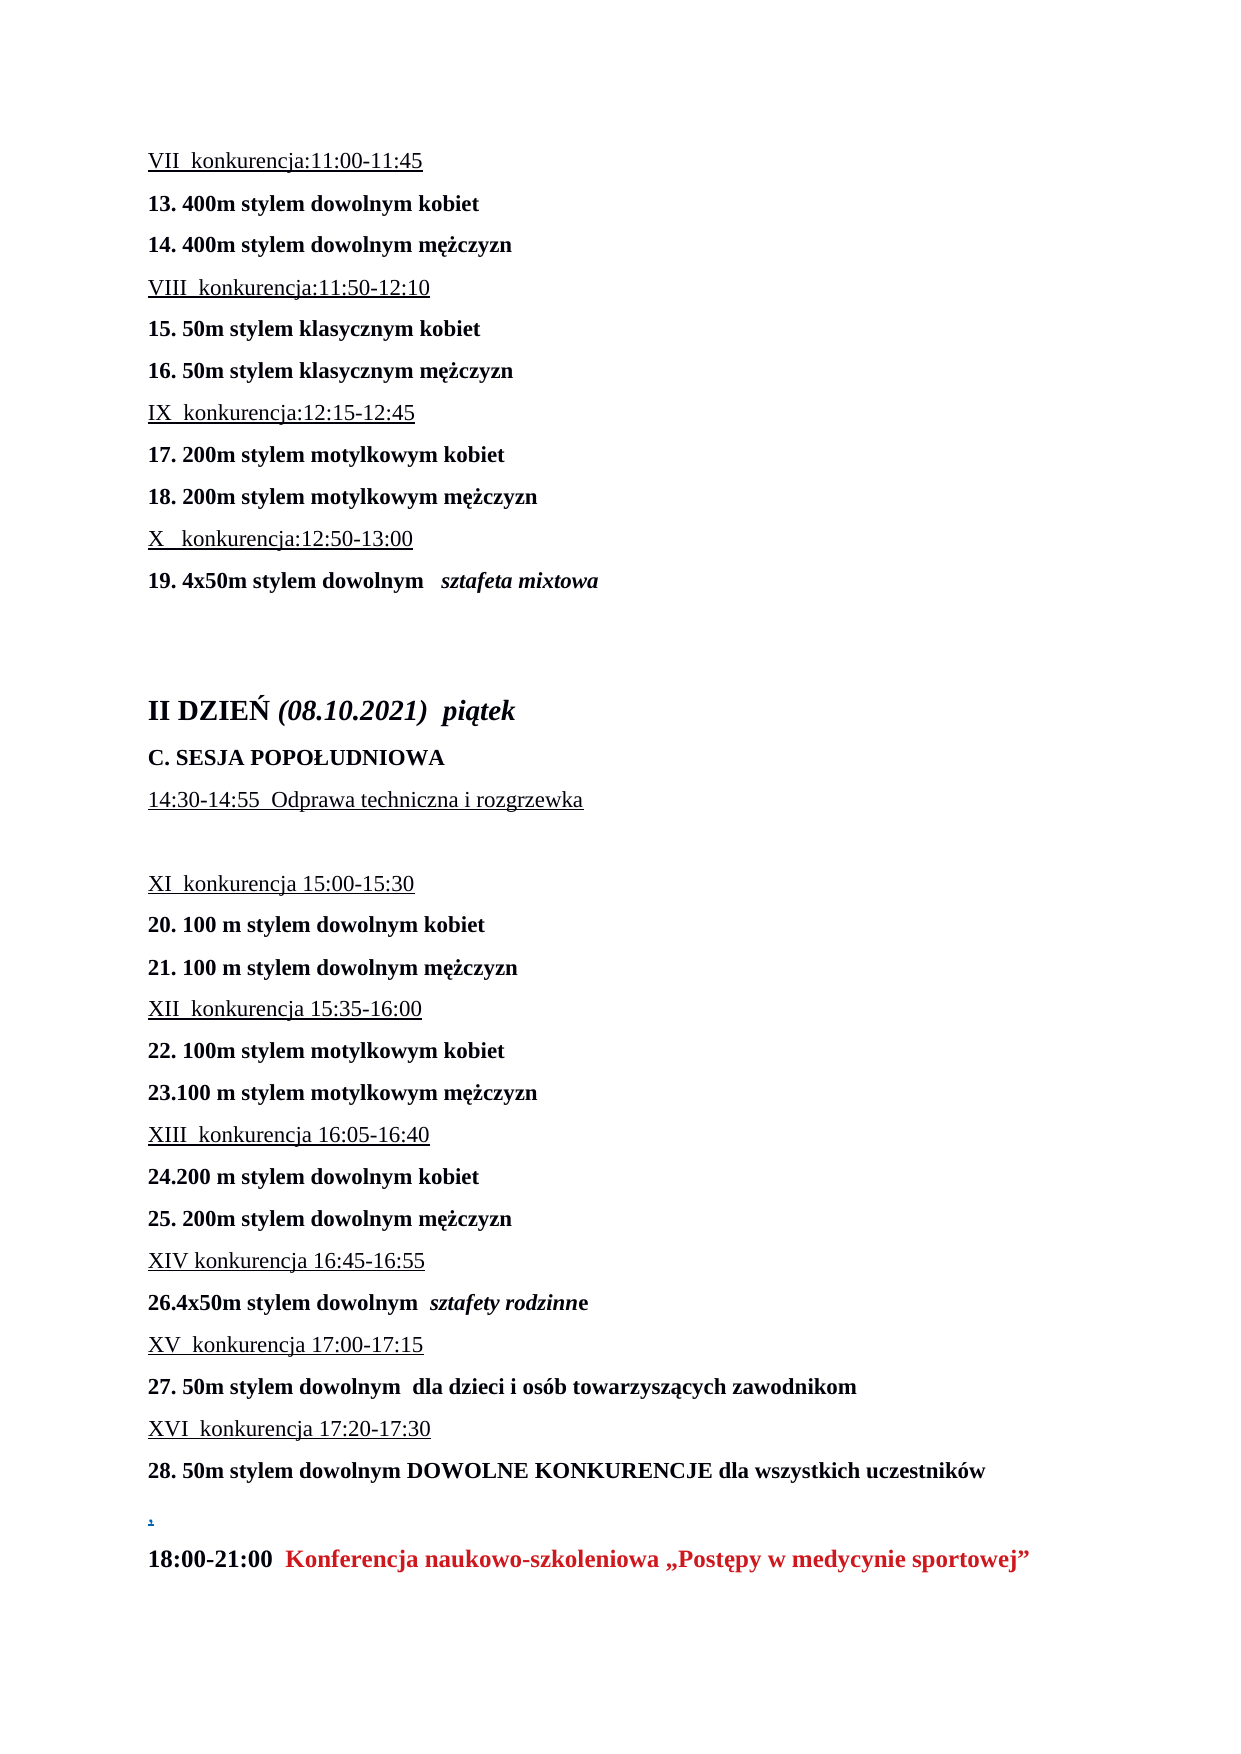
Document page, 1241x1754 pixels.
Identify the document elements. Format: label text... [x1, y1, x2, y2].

text 23.100 m stylem motylkowym mężczyzn [148, 1079, 1107, 1106]
text XI konkurencja 15:00-15:30 [148, 869, 1107, 896]
text 21. 100 m stylem dowolnym mężczyzn [148, 953, 1107, 980]
text 17. 200m stylem motylkowym kobiet [148, 441, 1107, 468]
text 20. 100 m stylem dowolnym kobiet [148, 912, 1107, 938]
text XII konkurencja 15:35-16:00 [148, 996, 1107, 1022]
text C. SESJA POPOŁUDNIOWA [148, 744, 1107, 770]
text 25. 200m stylem dowolnym mężczyzn [148, 1205, 1107, 1232]
text 14. 400m stylem dowolnym mężczyzn [148, 232, 1107, 258]
text , [148, 1499, 1107, 1528]
text XIII konkurencja 16:05-16:40 [148, 1121, 1107, 1148]
text 13. 400m stylem dowolnym kobiet [148, 189, 1107, 216]
text VII konkurencja:11:00-11:45 [148, 148, 1107, 174]
text 24.200 m stylem dowolnym kobiet [148, 1163, 1107, 1190]
text XVI konkurencja 17:20-17:30 [148, 1415, 1107, 1442]
text II DZIEŃ (08.10.2021) piątek [148, 693, 1107, 727]
text 16. 50m stylem klasycznym mężczyzn [148, 357, 1107, 384]
text 26.4x50m stylem dowolnym sztafety rodzinne [148, 1289, 1107, 1316]
text 18:00-21:00 Konferencja naukowo-szkoleniowa „Postępy w medycynie sportowej” [148, 1544, 1107, 1573]
text VIII konkurencja:11:50-12:10 [148, 273, 1107, 300]
text XV konkurencja 17:00-17:15 [148, 1331, 1107, 1358]
text 19. 4x50m stylem dowolnym sztafeta mixtowa [148, 567, 1107, 594]
text 14:30-14:55 Odprawa techniczna i rozgrzewka [148, 786, 1107, 812]
text 28. 50m stylem dowolnym DOWOLNE KONKURENCJE dla wszystkich uczestników [148, 1457, 1107, 1484]
text XIV konkurencja 16:45-16:55 [148, 1247, 1107, 1274]
text 22. 100m stylem motylkowym kobiet [148, 1037, 1107, 1064]
text X konkurencja:12:50-13:00 [148, 525, 1107, 552]
text 27. 50m stylem dowolnym dla dzieci i osób towarzyszących zawodnikom [148, 1373, 1107, 1400]
text 18. 200m stylem motylkowym mężczyzn [148, 483, 1107, 510]
text 15. 50m stylem klasycznym kobiet [148, 316, 1107, 342]
text IX konkurencja:12:15-12:45 [148, 399, 1107, 426]
